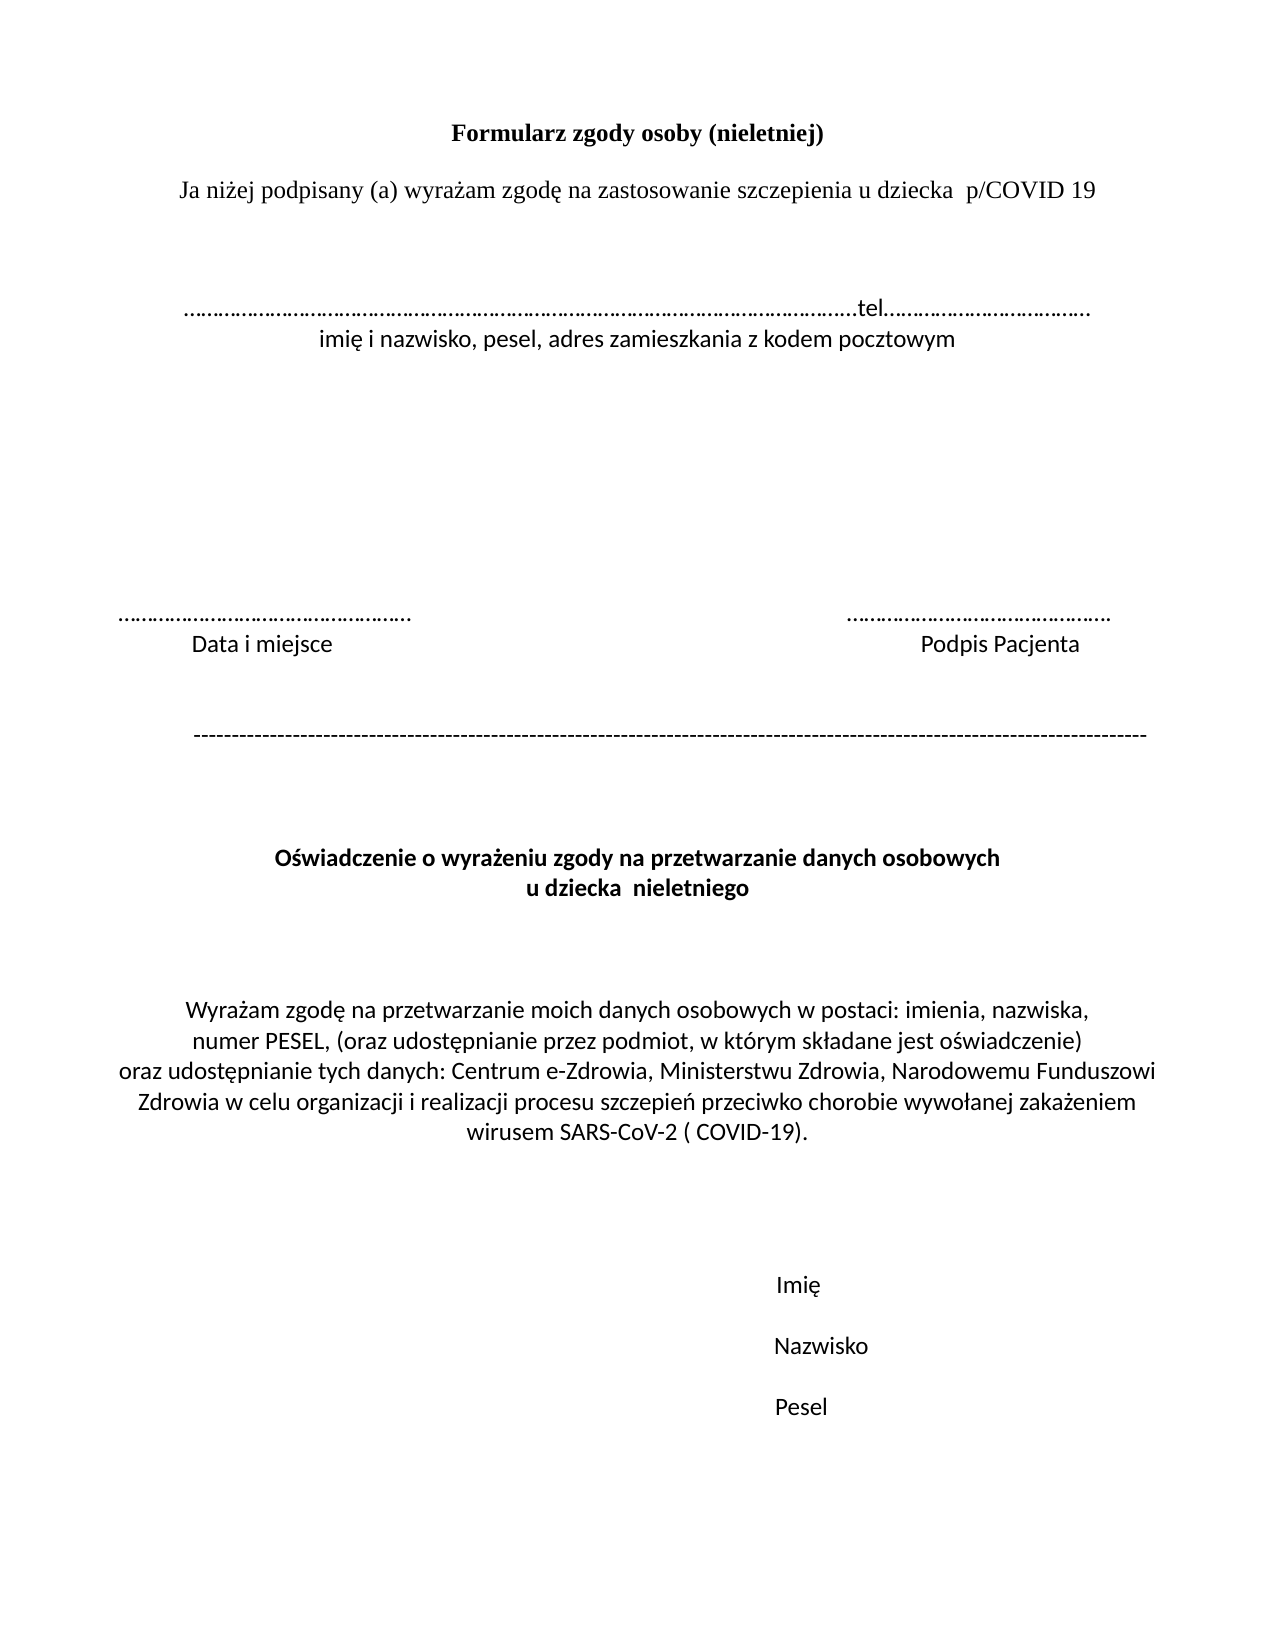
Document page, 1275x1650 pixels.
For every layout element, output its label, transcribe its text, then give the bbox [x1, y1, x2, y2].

text oraz udostępnianie tych danych: Centrum e-Zdrowia, Ministerstwu Zdrowia, Narodowemu Funduszowi Zdrowia w celu organizacji i realizacji procesu szczepień przeciwko chorobie wywołanej zakażeniem wirusem SARS-CoV-2 ( COVID-19). [118, 1055, 1157, 1147]
text …………………………………………… ………………………………………. [118, 598, 1157, 628]
list ----------------------------------------------------------------------------------------------------------------------------- [156, 720, 1157, 750]
text u dziecka nieletniego [118, 872, 1157, 903]
text numer PESEL, (oraz udostępnianie przez podmiot, w którym składane jest oświadczenie) [118, 1025, 1157, 1055]
text Nazwisko [118, 1330, 1157, 1361]
text ……………………………………………………………………………………………………...tel……………………………… [118, 292, 1157, 323]
text Imię [118, 1269, 1157, 1299]
text Pesel [118, 1391, 1157, 1422]
text Data i miejsce Podpis Pacjenta [118, 628, 1157, 659]
text Wyrażam zgodę na przetwarzanie moich danych osobowych w postaci: imienia, nazwiska, [118, 994, 1157, 1025]
text Formularz zgody osoby (nieletniej) [118, 118, 1157, 147]
text Ja niżej podpisany (a) wyrażam zgodę na zastosowanie szczepienia u dziecka p/COVID 19 [118, 176, 1157, 204]
text imię i nazwisko, pesel, adres zamieszkania z kodem pocztowym [118, 323, 1157, 353]
text Oświadczenie o wyrażeniu zgody na przetwarzanie danych osobowych [118, 842, 1157, 872]
